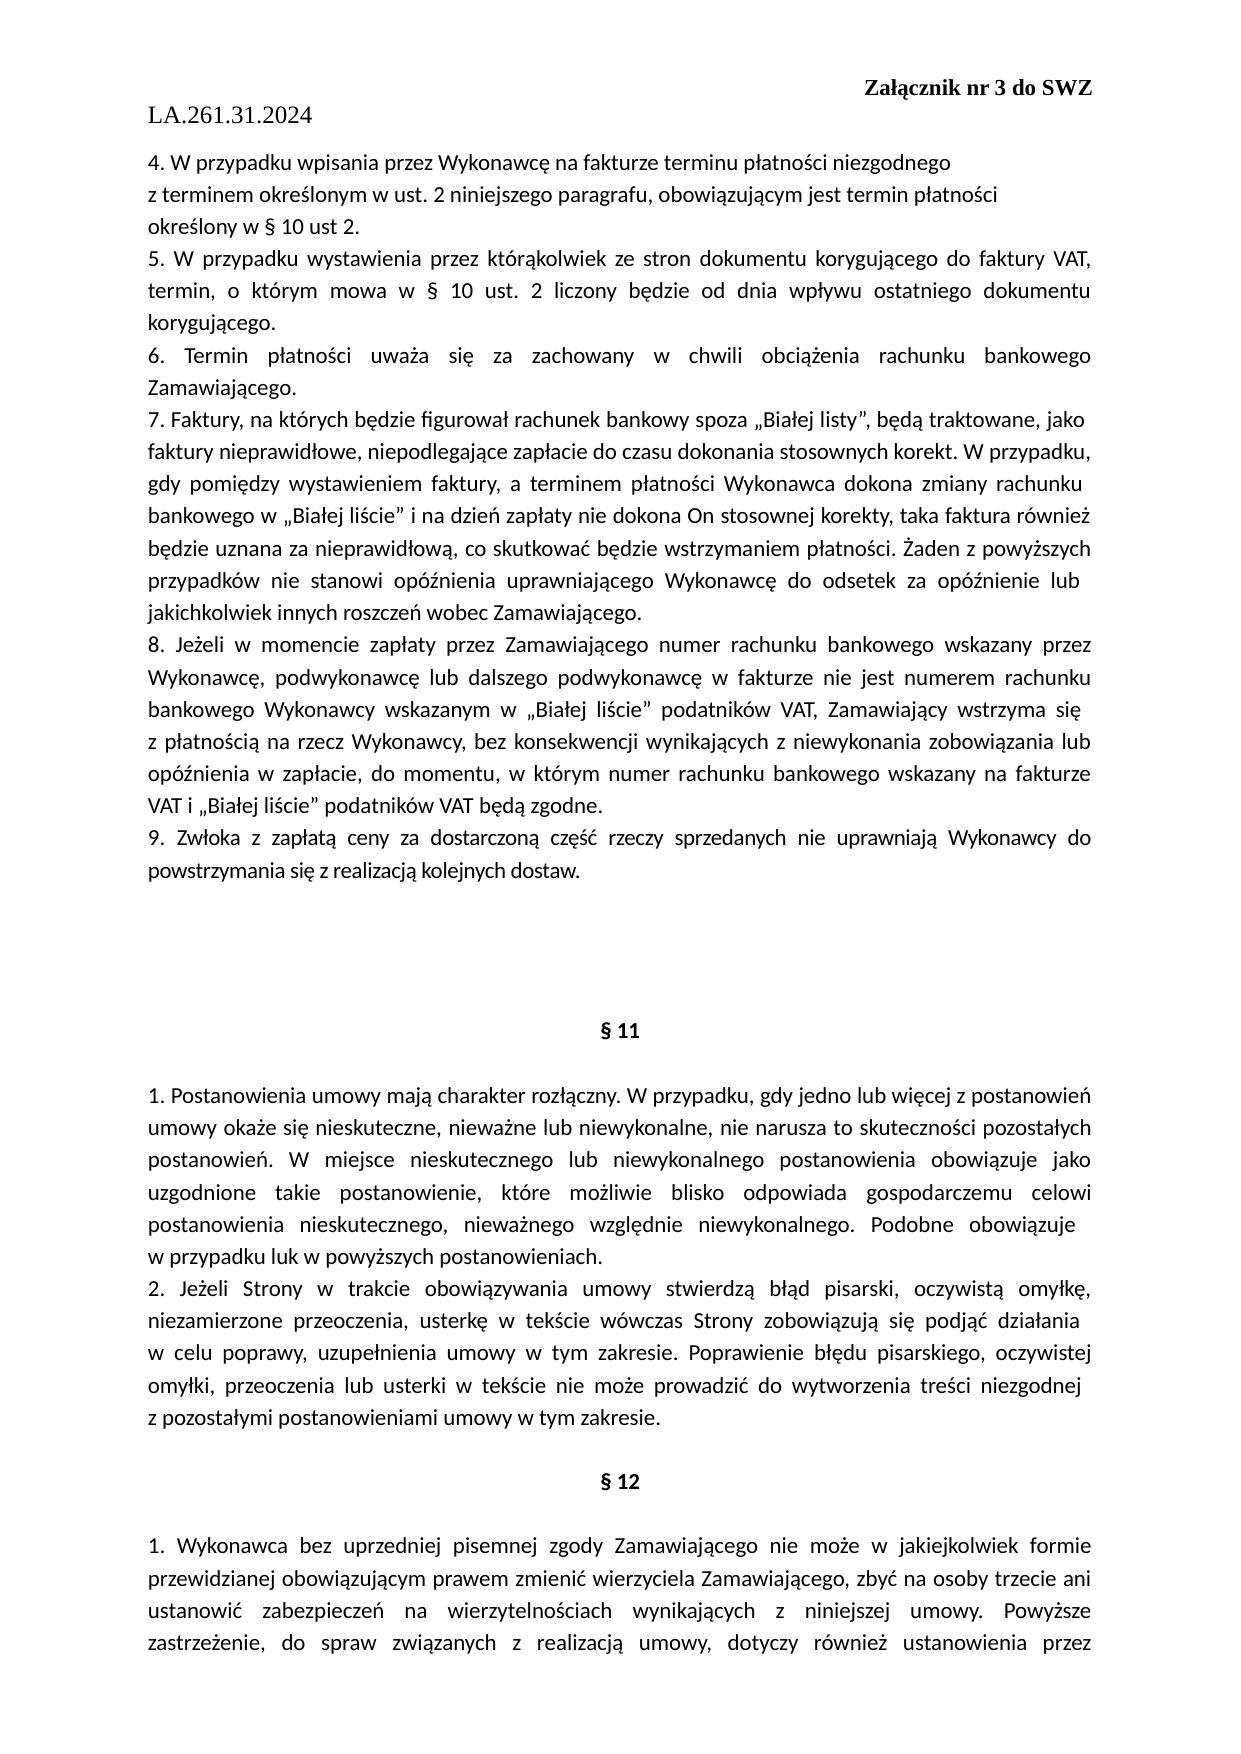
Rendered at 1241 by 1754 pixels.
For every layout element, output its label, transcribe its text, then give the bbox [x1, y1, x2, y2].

text § 12 [148, 1467, 1093, 1495]
text 1. Wykonawca bez uprzedniej pisemnej zgody Zamawiającego nie może w jakiejkolwiek formie przewidzianej obowiązującym prawem zmienić wierzyciela Zamawiającego, zbyć na osoby trzecie ani ustanowić zabezpieczeń na wierzytelnościach wynikających z niniejszej umowy. Powyższe zastrzeżenie, do spraw związanych z realizacją umowy, dotyczy również ustanowienia przez [148, 1532, 1093, 1656]
text 1. Postanowienia umowy mają charakter rozłączny. W przypadku, gdy jedno lub więcej z postanowień umowy okaże się nieskuteczne, nieważne lub niewykonalne, nie narusza to skuteczności pozostałych postanowień. W miejsce nieskutecznego lub niewykonalnego postanowienia obowiązuje jako uzgodnione takie postanowienie, które możliwie blisko odpowiada gospodarczemu celowi postanowienia nieskutecznego, nieważnego względnie niewykonalnego. Podobne obowiązuje w przypadku luk w powyższych postanowieniach. [148, 1081, 1093, 1270]
text 7. Faktury, na których będzie figurował rachunek bankowy spoza „Białej listy”, będą traktowane, jako faktury nieprawidłowe, niepodlegające zapłacie do czasu dokonania stosownych korekt. W przypadku, gdy pomiędzy wystawieniem faktury, a terminem płatności Wykonawca dokona zmiany rachunku bankowego w „Białej liście” i na dzień zapłaty nie dokona On stosownej korekty, taka faktura również będzie uznana za nieprawidłową, co skutkować będzie wstrzymaniem płatności. Żaden z powyższych przypadków nie stanowi opóźnienia uprawniającego Wykonawcę do odsetek za opóźnienie lub jakichkolwiek innych roszczeń wobec Zamawiającego. [148, 405, 1093, 626]
text § 11 [148, 1017, 1093, 1045]
text 4. W przypadku wpisania przez Wykonawcę na fakturze terminu płatności niezgodnego z terminem określonym w ust. 2 niniejszego paragrafu, obowiązującym jest termin płatności określony w § 10 ust 2. [148, 148, 1093, 240]
text 9. Zwłoka z zapłatą ceny za dostarczoną część rzeczy sprzedanych nie uprawniają Wykonawcy do powstrzymania się z realizacją kolejnych dostaw. [148, 823, 1093, 884]
text 6. Termin płatności uważa się za zachowany w chwili obciążenia rachunku bankowego Zamawiającego. [148, 341, 1093, 401]
text 2. Jeżeli Strony w trakcie obowiązywania umowy stwierdzą błąd pisarski, oczywistą omyłkę, niezamierzone przeoczenia, usterkę w tekście wówczas Strony zobowiązują się podjąć działania w celu poprawy, uzupełnienia umowy w tym zakresie. Poprawienie błędu pisarskiego, oczywistej omyłki, przeoczenia lub usterki w tekście nie może prowadzić do wytworzenia treści niezgodnej z pozostałymi postanowieniami umowy w tym zakresie. [148, 1274, 1093, 1431]
text 5. W przypadku wystawienia przez którąkolwiek ze stron dokumentu korygującego do faktury VAT, termin, o którym mowa w § 10 ust. 2 liczony będzie od dnia wpływu ostatniego dokumentu korygującego. [148, 244, 1093, 337]
text 8. Jeżeli w momencie zapłaty przez Zamawiającego numer rachunku bankowego wskazany przez Wykonawcę, podwykonawcę lub dalszego podwykonawcę w fakturze nie jest numerem rachunku bankowego Wykonawcy wskazanym w „Białej liście” podatników VAT, Zamawiający wstrzyma się z płatnością na rzecz Wykonawcy, bez konsekwencji wynikających z niewykonania zobowiązania lub opóźnienia w zapłacie, do momentu, w którym numer rachunku bankowego wskazany na fakturze VAT i „Białej liście” podatników VAT będą zgodne. [148, 630, 1093, 819]
